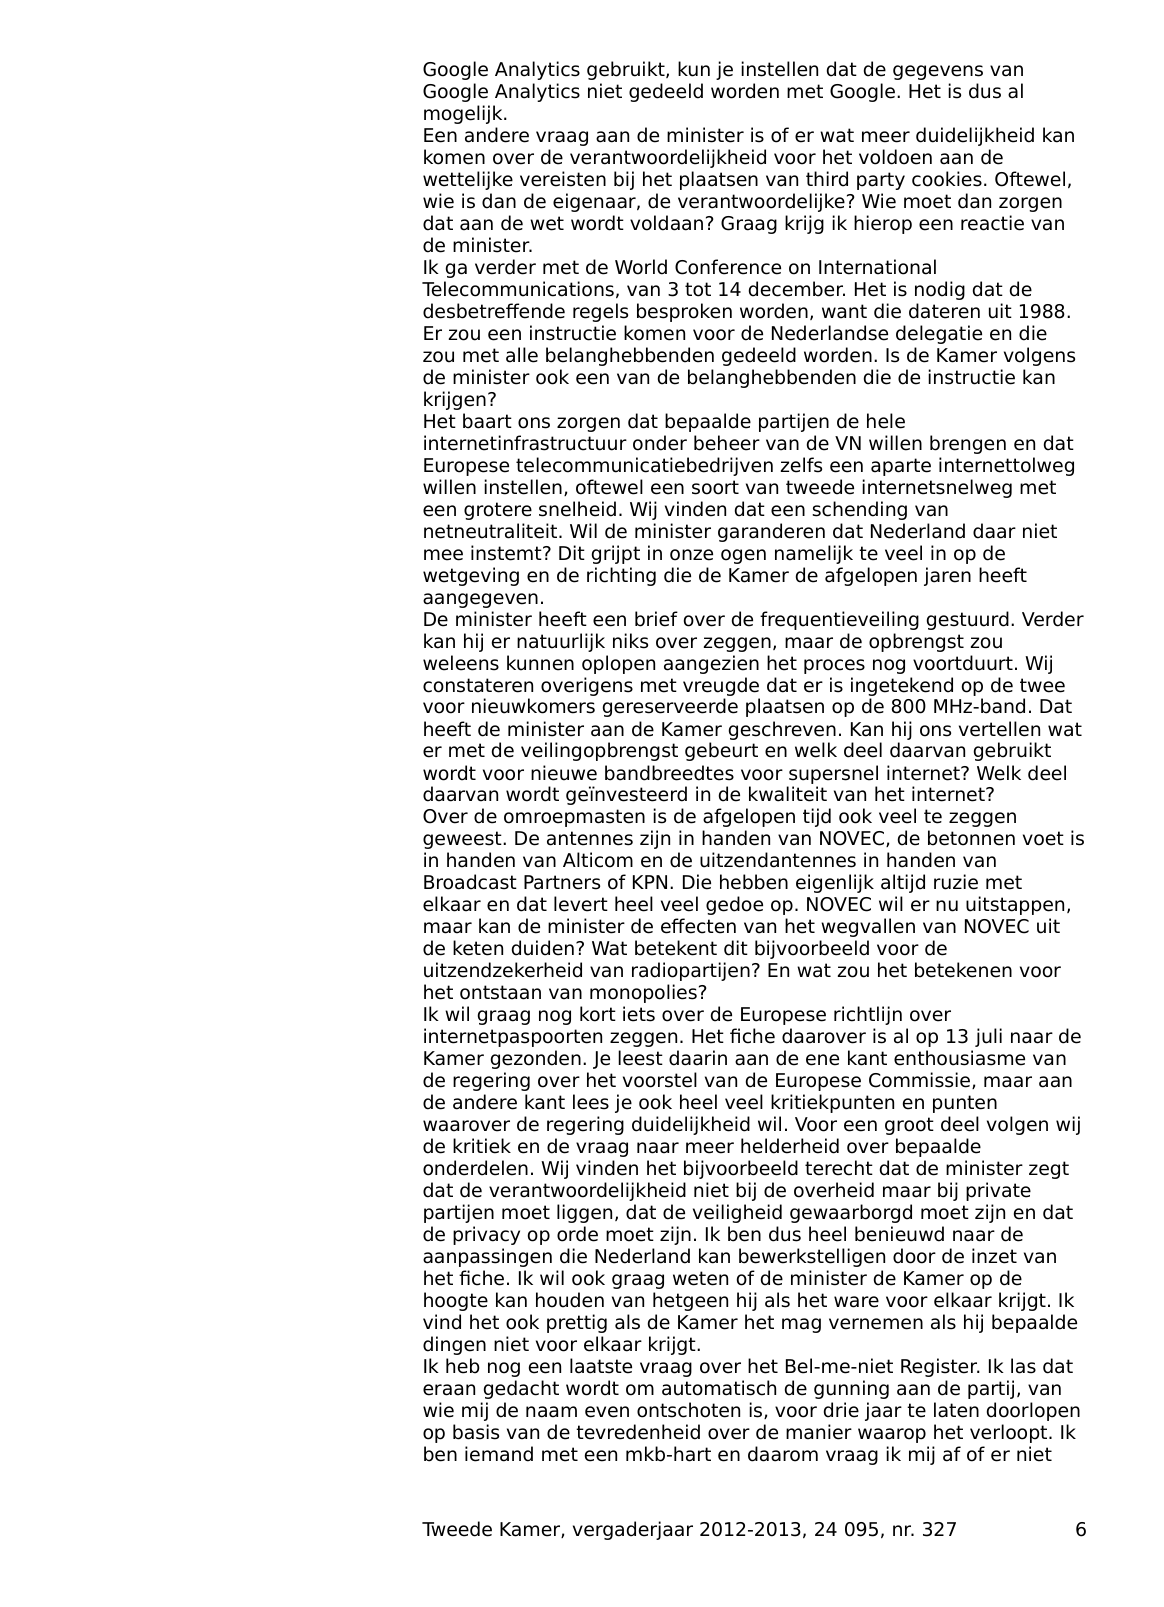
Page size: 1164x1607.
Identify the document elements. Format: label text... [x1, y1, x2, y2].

text Ik wil graag nog kort iets over de Europese richtlijn over internetpaspoorten zeggen. Het fiche daarover is al op 13 juli naar de Kamer gezonden. Je leest daarin aan de ene kant enthousiasme van de regering over het voorstel van de Europese Commissie, maar aan de andere kant lees je ook heel veel kritiekpunten en punten waarover de regering duidelijkheid wil. Voor een groot deel volgen wij de kritiek en de vraag naar meer helderheid over bepaalde onderdelen. Wij vinden het bijvoorbeeld terecht dat de minister zegt dat de verantwoordelijkheid niet bij de overheid maar bij private partijen moet liggen, dat de veiligheid gewaarborgd moet zijn en dat de privacy op orde moet zijn. Ik ben dus heel benieuwd naar de aanpassingen die Nederland kan bewerkstelligen door de inzet van het fiche. Ik wil ook graag weten of de minister de Kamer op de hoogte kan houden van hetgeen hij als het ware voor elkaar krijgt. Ik vind het ook prettig als de Kamer het mag vernemen als hij bepaalde dingen niet voor elkaar krijgt. [422, 1004, 1087, 1356]
text Ik ga verder met de World Conference on International Telecommunications, van 3 tot 14 december. Het is nodig dat de desbetreffende regels besproken worden, want die dateren uit 1988. Er zou een instructie komen voor de Nederlandse delegatie en die zou met alle belanghebbenden gedeeld worden. Is de Kamer volgens de minister ook een van de belanghebbenden die de instructie kan krijgen? [422, 257, 1087, 411]
text Google Analytics gebruikt, kun je instellen dat de gegevens van Google Analytics niet gedeeld worden met Google. Het is dus al mogelijk. [422, 59, 1087, 125]
text De minister heeft een brief over de frequentieveiling gestuurd. Verder kan hij er natuurlijk niks over zeggen, maar de opbrengst zou weleens kunnen oplopen aangezien het proces nog voortduurt. Wij constateren overigens met vreugde dat er is ingetekend op de twee voor nieuwkomers gereserveerde plaatsen op de 800 MHz-band. Dat heeft de minister aan de Kamer geschreven. Kan hij ons vertellen wat er met de veilingopbrengst gebeurt en welk deel daarvan gebruikt wordt voor nieuwe bandbreedtes voor supersnel internet? Welk deel daarvan wordt geïnvesteerd in de kwaliteit van het internet? [422, 608, 1087, 806]
text Een andere vraag aan de minister is of er wat meer duidelijkheid kan komen over de verantwoordelijkheid voor het voldoen aan de wettelijke vereisten bij het plaatsen van third party cookies. Oftewel, wie is dan de eigenaar, de verantwoordelijke? Wie moet dan zorgen dat aan de wet wordt voldaan? Graag krijg ik hierop een reactie van de minister. [422, 125, 1087, 257]
text Over de omroepmasten is de afgelopen tijd ook veel te zeggen geweest. De antennes zijn in handen van NOVEC, de betonnen voet is in handen van Alticom en de uitzendantennes in handen van Broadcast Partners of KPN. Die hebben eigenlijk altijd ruzie met elkaar en dat levert heel veel gedoe op. NOVEC wil er nu uitstappen, maar kan de minister de effecten van het wegvallen van NOVEC uit de keten duiden? Wat betekent dit bijvoorbeeld voor de uitzendzekerheid van radiopartijen? En wat zou het betekenen voor het ontstaan van monopolies? [422, 806, 1087, 1004]
text Het baart ons zorgen dat bepaalde partijen de hele internetinfrastructuur onder beheer van de VN willen brengen en dat Europese telecommunicatiebedrijven zelfs een aparte internettolweg willen instellen, oftewel een soort van tweede internetsnelweg met een grotere snelheid. Wij vinden dat een schending van netneutraliteit. Wil de minister garanderen dat Nederland daar niet mee instemt? Dit grijpt in onze ogen namelijk te veel in op de wetgeving en de richting die de Kamer de afgelopen jaren heeft aangegeven. [422, 411, 1087, 608]
text Ik heb nog een laatste vraag over het Bel-me-niet Register. Ik las dat eraan gedacht wordt om automatisch de gunning aan de partij, van wie mij de naam even ontschoten is, voor drie jaar te laten doorlopen op basis van de tevredenheid over de manier waarop het verloopt. Ik ben iemand met een mkb-hart en daarom vraag ik mij af of er niet [422, 1356, 1087, 1466]
